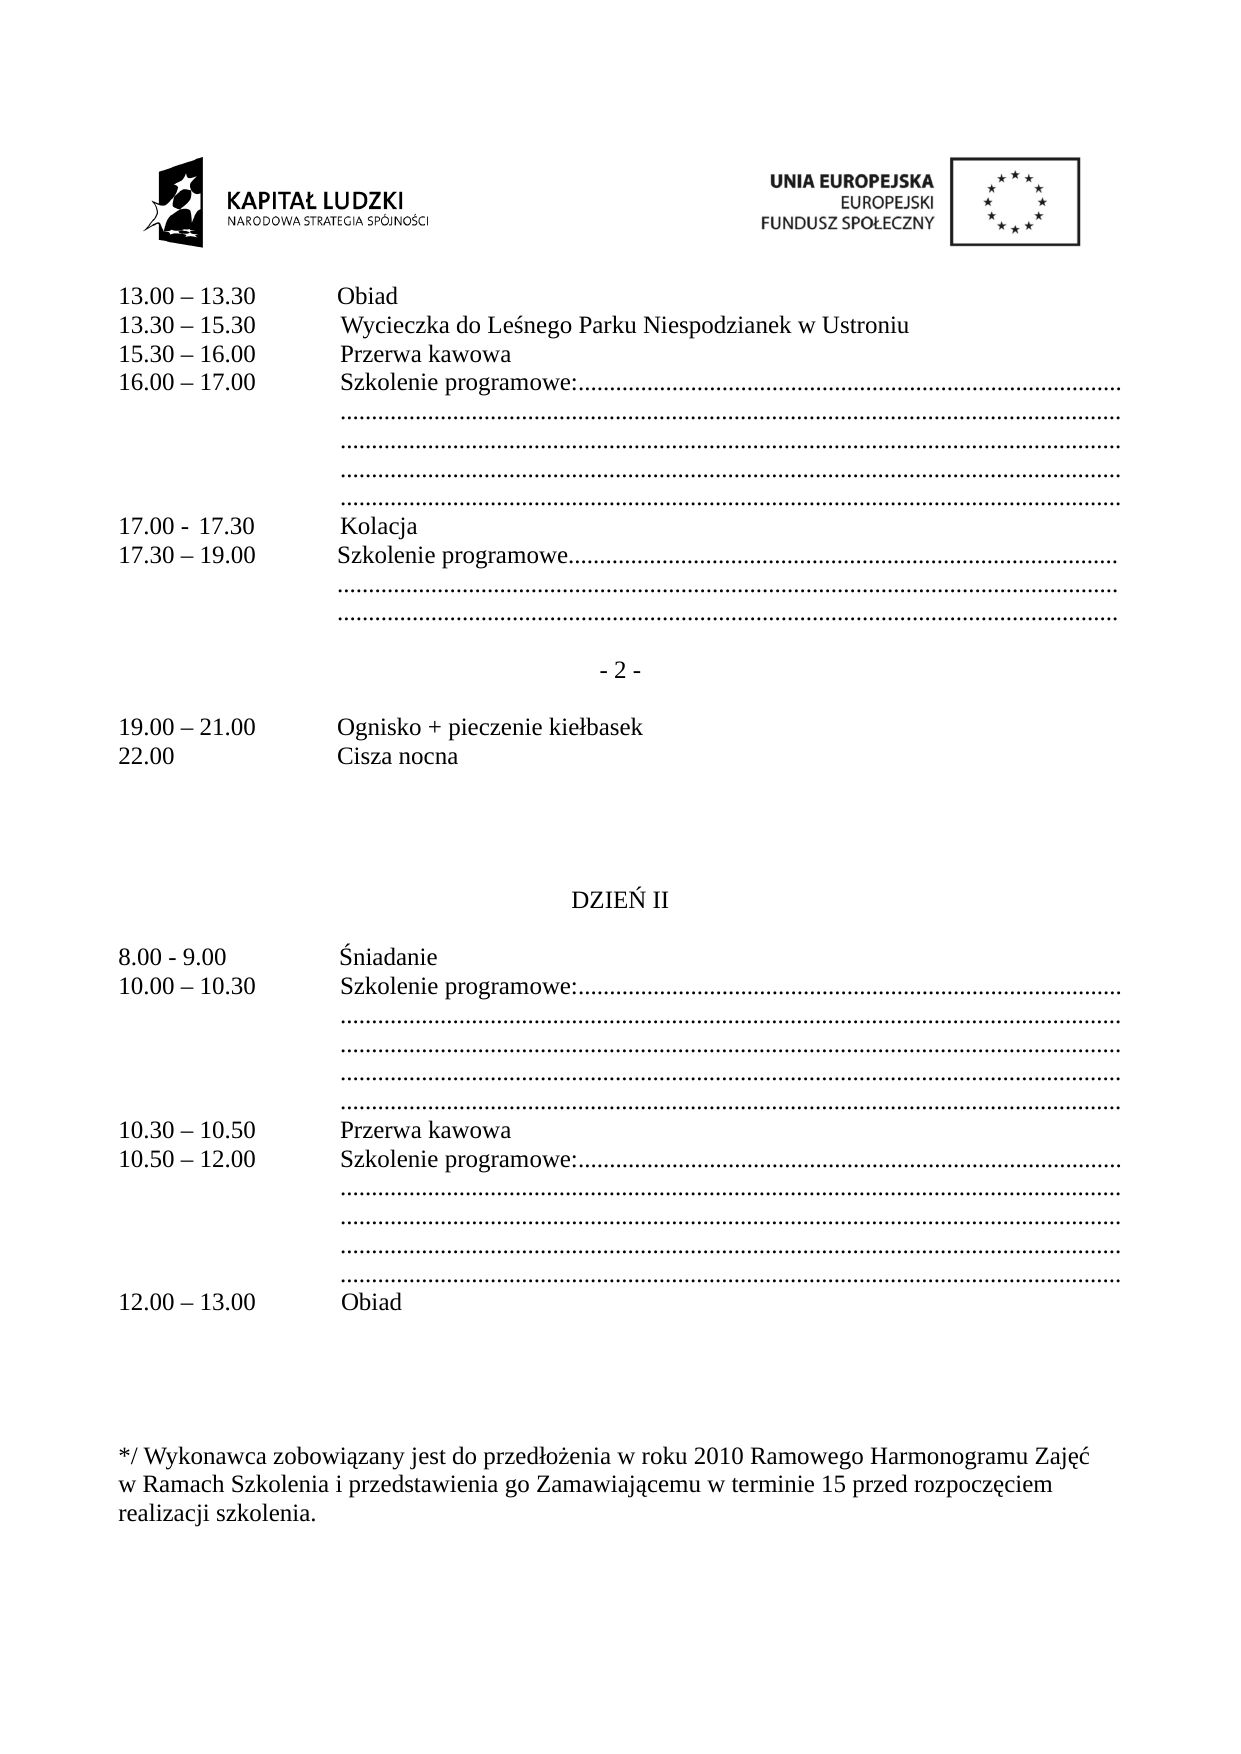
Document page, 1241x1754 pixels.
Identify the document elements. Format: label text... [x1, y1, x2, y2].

text ............................................................................................................................. [118, 597, 1122, 626]
text */ Wykonawca zobowiązany jest do przedłożenia w roku 2010 Ramowego Harmonogramu Zajęć w Ramach Szkolenia i przedstawienia go Zamawiającemu w terminie 15 przed rozpoczęciem realizacji szkolenia. [118, 1441, 1122, 1527]
text 13.00 – 13.30 Obiad [118, 282, 1122, 310]
text 10.00 – 10.30 Szkolenie programowe:....................................................................................... ............................................................................................................................. ............................................................................................................................. ............................................................................................................................. ............................................................................................................................. [118, 971, 1122, 1115]
text 17.00 - 17.30 Kolacja [118, 511, 1122, 540]
text - 2 - [118, 655, 1122, 684]
text 16.00 – 17.00 Szkolenie programowe:....................................................................................... ............................................................................................................................. ............................................................................................................................. ............................................................................................................................. ............................................................................................................................. [118, 367, 1122, 511]
text 10.30 – 10.50 Przerwa kawowa [118, 1115, 1122, 1144]
text 8.00 - 9.00 Śniadanie [118, 942, 1122, 971]
text 17.30 – 19.00 Szkolenie programowe........................................................................................ ............................................................................................................................. [118, 540, 1122, 597]
text 22.00 Cisza nocna [118, 741, 1122, 770]
text DZIEŃ II [118, 885, 1122, 914]
text 15.30 – 16.00 Przerwa kawowa [118, 339, 1122, 367]
picture [118, 118, 1122, 282]
text 19.00 – 21.00 Ognisko + pieczenie kiełbasek [118, 712, 1122, 741]
text 13.30 – 15.30 Wycieczka do Leśnego Parku Niespodzianek w Ustroniu [118, 310, 1122, 339]
text 10.50 – 12.00 Szkolenie programowe:....................................................................................... ............................................................................................................................. ............................................................................................................................. ............................................................................................................................. ............................................................................................................................. [118, 1144, 1122, 1287]
text 12.00 – 13.00 Obiad [118, 1287, 1122, 1316]
